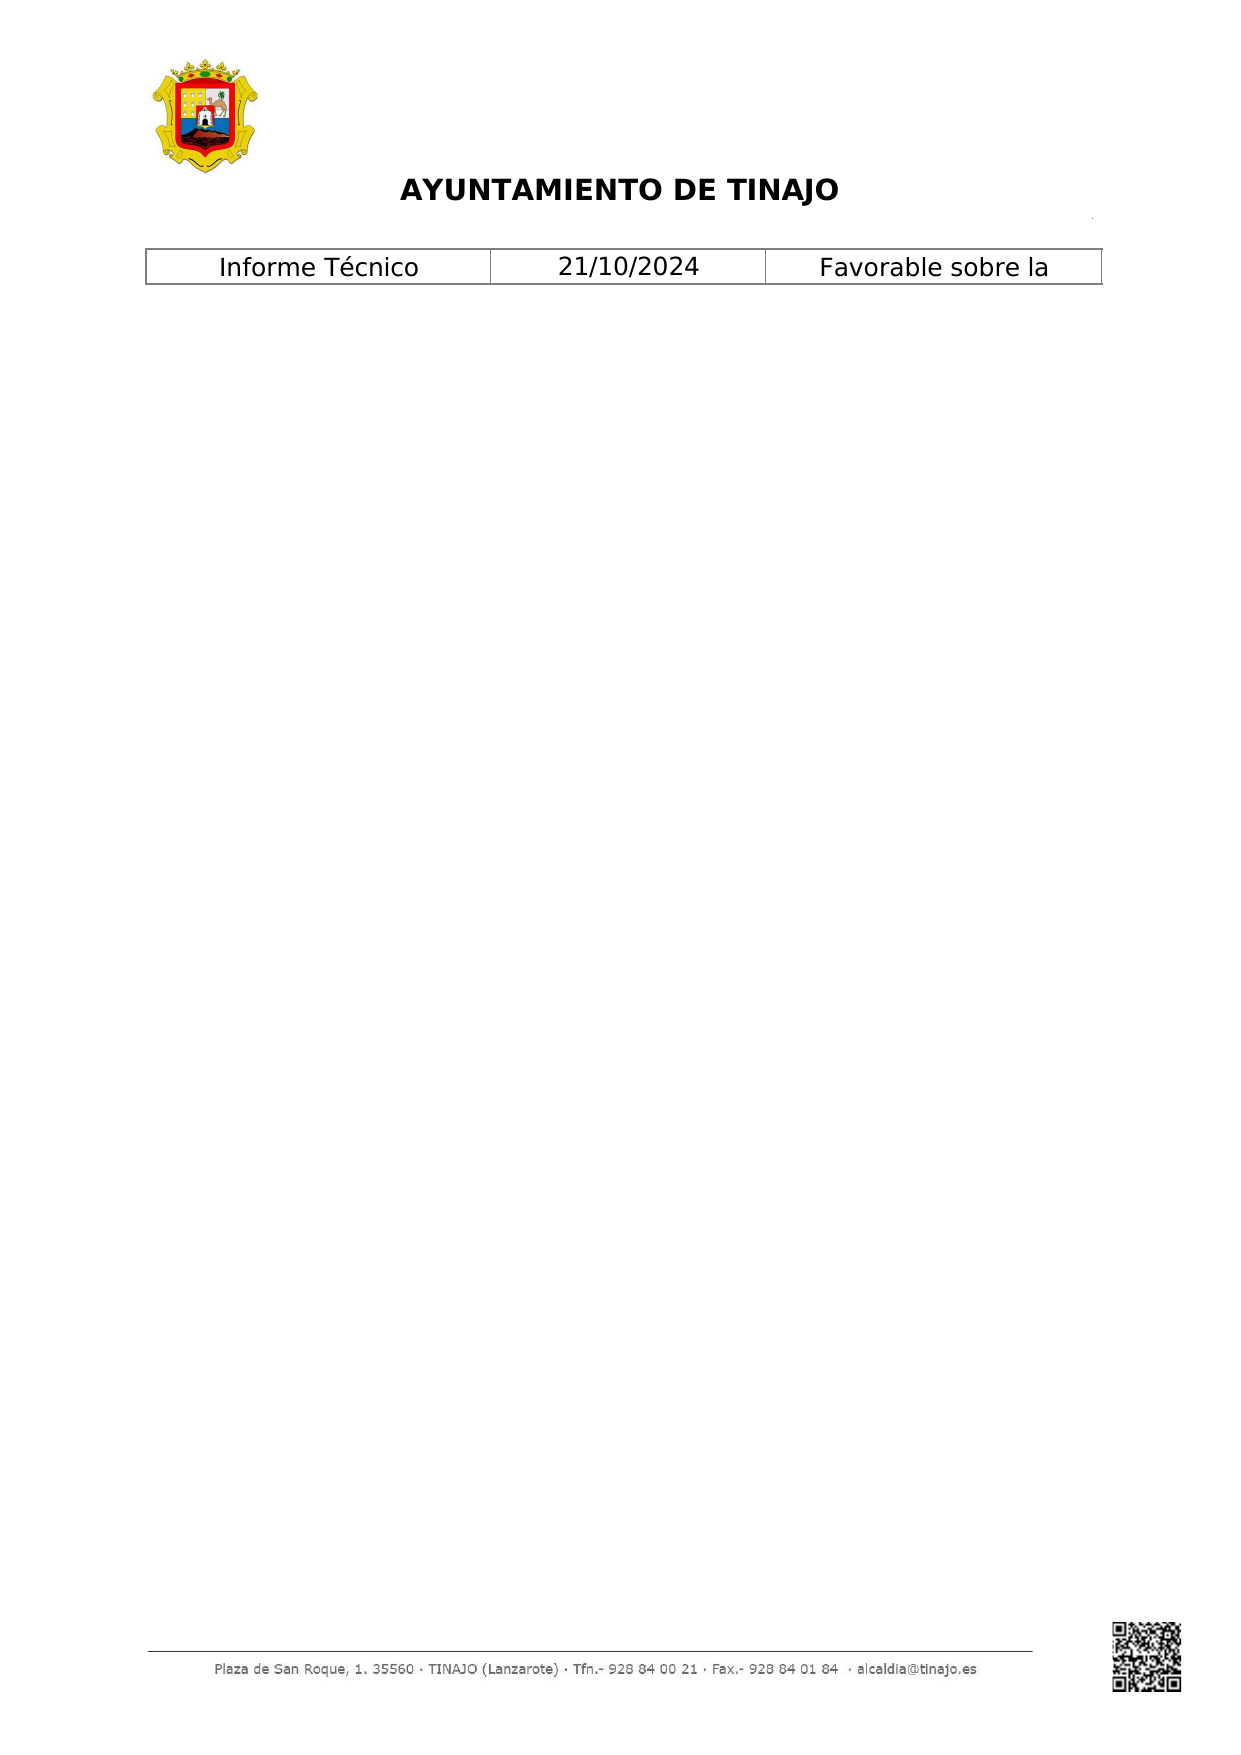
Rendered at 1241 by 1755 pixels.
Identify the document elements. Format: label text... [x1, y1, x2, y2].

table_cell 21/10/2024 [491, 250, 765, 283]
table_cell Informe Técnico [147, 250, 490, 283]
table_cell Favorable sobre la [766, 250, 1101, 283]
